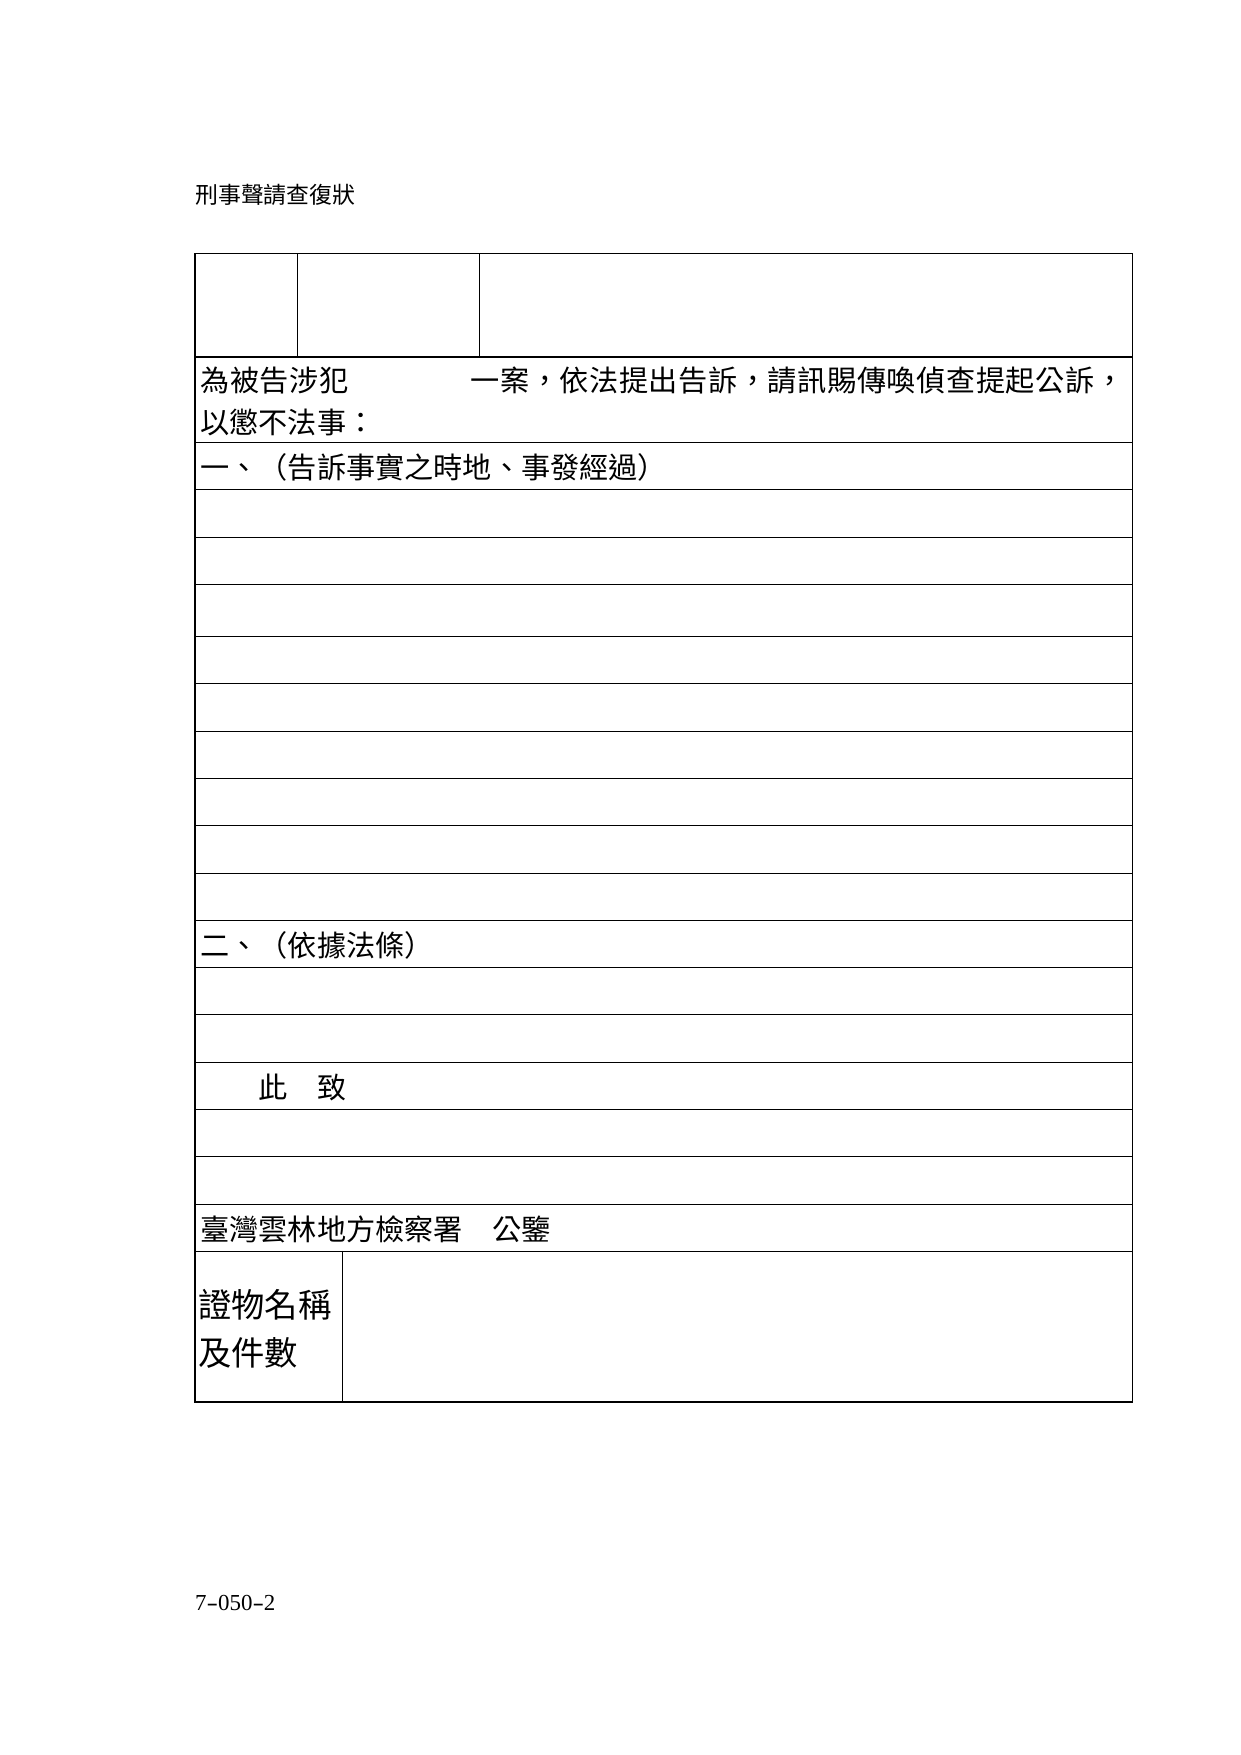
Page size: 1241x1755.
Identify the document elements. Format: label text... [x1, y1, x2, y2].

table_cell [196, 254, 297, 356]
table_cell 證物名稱 及件數 [196, 1252, 342, 1401]
table_cell [298, 254, 479, 356]
table_cell [196, 684, 1132, 731]
table_cell [196, 585, 1132, 636]
table_cell [196, 490, 1132, 537]
table_cell 此 致 [196, 1063, 1132, 1109]
table_cell [480, 254, 1132, 356]
table_cell [196, 826, 1132, 872]
table_cell 二、（依據法條） [196, 921, 1132, 967]
table_cell [196, 637, 1132, 683]
table_cell 臺灣雲林地方檢察署 公鑒 [196, 1205, 1132, 1251]
table_cell [196, 779, 1132, 825]
table_cell [196, 874, 1132, 920]
table_cell [196, 1157, 1132, 1203]
table_cell 為被告涉犯 一案，依法提出告訴，請訊賜傳喚偵查提起公訴，以懲不法事： [196, 358, 1132, 442]
table_cell [196, 1110, 1132, 1156]
table_cell [196, 968, 1132, 1014]
table_cell [343, 1252, 1132, 1401]
table_cell 一、（告訴事實之時地、事發經過） [196, 443, 1132, 489]
table_cell [196, 1015, 1132, 1062]
table_cell [196, 538, 1132, 584]
table_cell [196, 732, 1132, 778]
